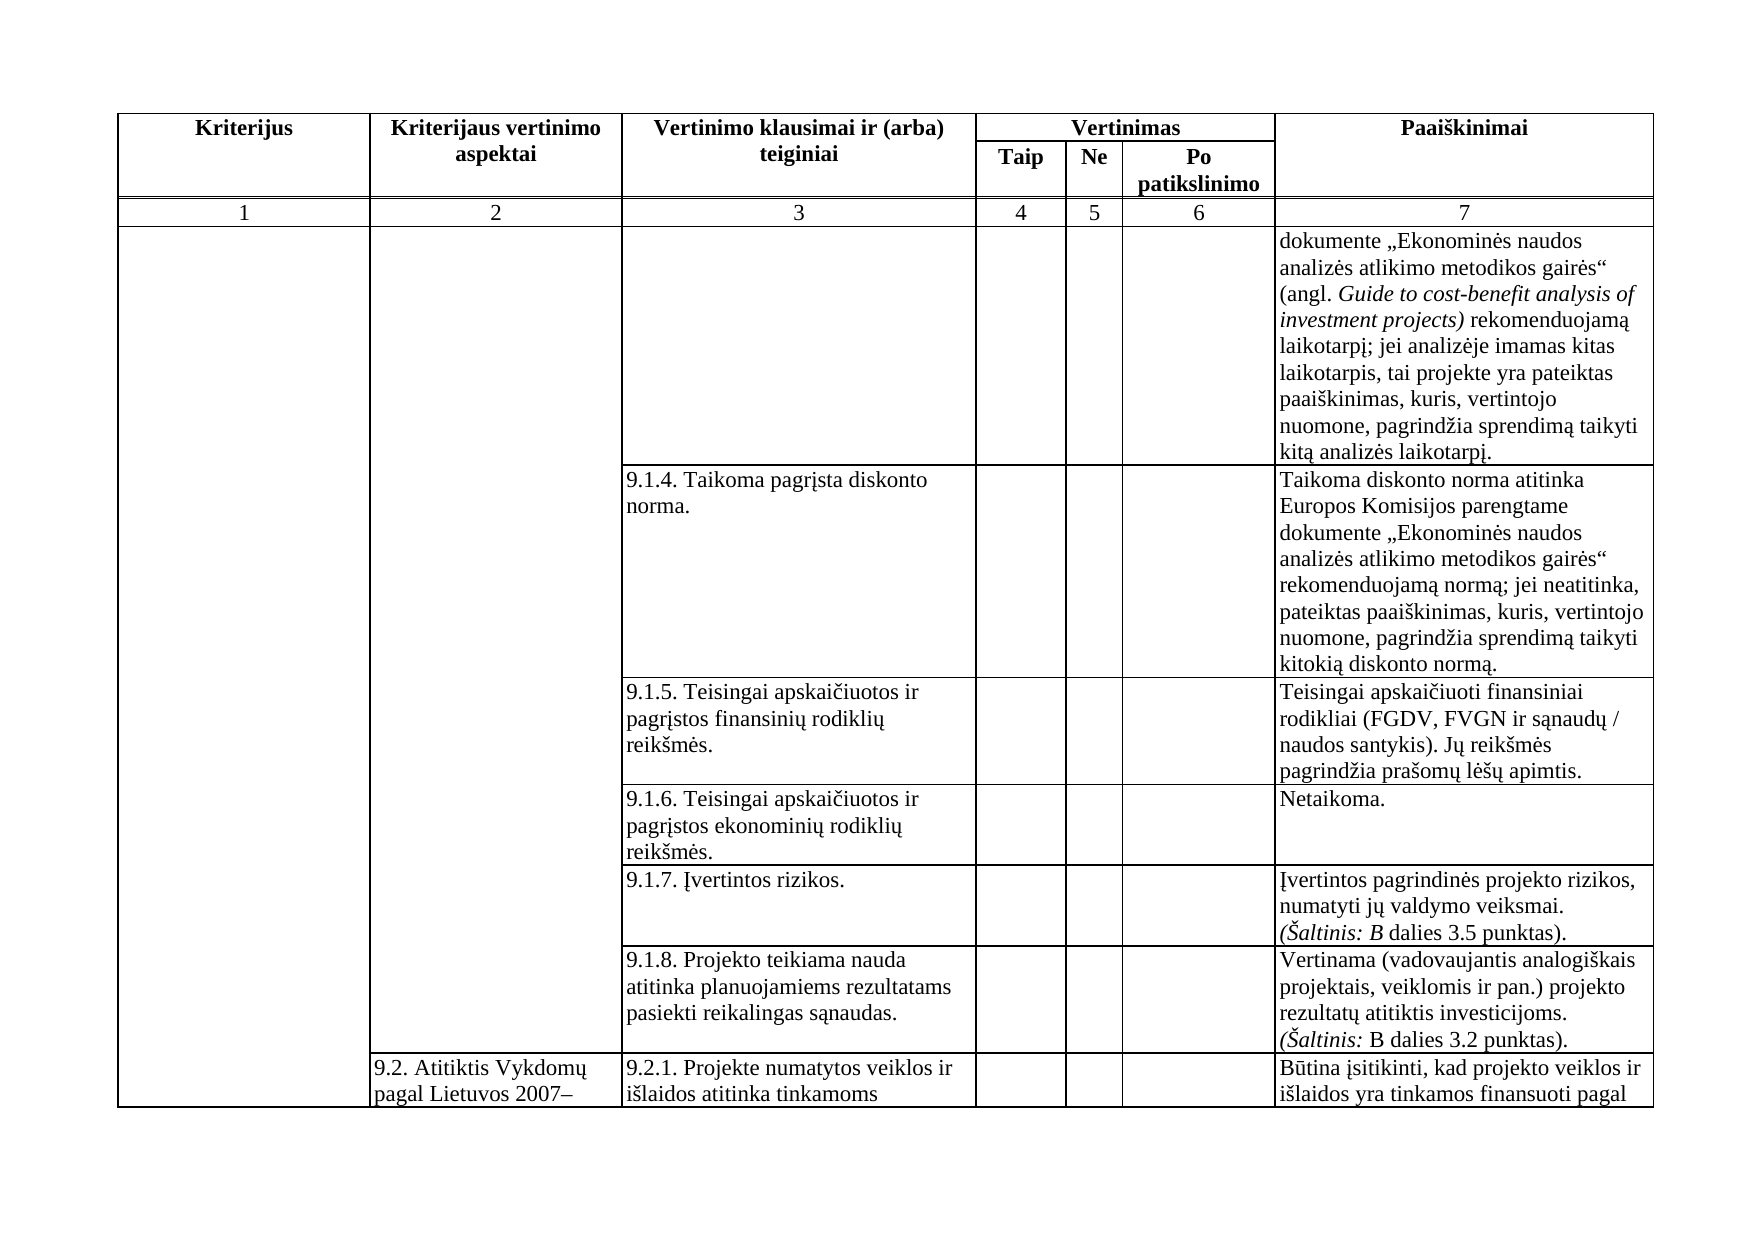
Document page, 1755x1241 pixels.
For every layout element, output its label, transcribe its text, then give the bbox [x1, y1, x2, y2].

table_cell 6 [1123, 199, 1274, 226]
table_cell 9.2. Atitiktis Vykdomų pagal Lietuvos 2007– [371, 1054, 621, 1106]
table_cell [371, 227, 621, 1052]
table_cell 1 [119, 199, 369, 226]
table_cell [1123, 227, 1274, 464]
table_cell [1067, 947, 1122, 1052]
table_cell Taikoma diskonto norma atitinka Europos Komisijos parengtame dokumente „Ekonominės naudos analizės atlikimo metodikos gairės“ rekomenduojamą normą; jei neatitinka, pateiktas paaiškinimas, kuris, vertintojo nuomone, pagrindžia sprendimą taikyti kitokią diskonto normą. [1276, 466, 1653, 677]
table_cell Taip [977, 142, 1065, 196]
table_cell Ne [1067, 142, 1122, 196]
table_cell 5 [1067, 199, 1122, 226]
table_cell 9.2.1. Projekte numatytos veiklos ir išlaidos atitinka tinkamoms [623, 1054, 975, 1106]
table_cell [1067, 785, 1122, 864]
table_cell [1123, 785, 1274, 864]
table_cell 9.1.4. Taikoma pagrįsta diskonto norma. [623, 466, 975, 677]
table_cell Po patikslinimo [1123, 142, 1274, 196]
table_cell 4 [977, 199, 1065, 226]
table_cell Netaikoma. [1276, 785, 1653, 864]
table_cell 2 [371, 199, 621, 226]
table_cell [1123, 678, 1274, 784]
table_cell [977, 227, 1065, 464]
table_cell [1067, 466, 1122, 677]
table_cell [1123, 466, 1274, 677]
table_cell 3 [623, 199, 975, 226]
table_header Vertinimo klausimai ir (arba) teiginiai [623, 114, 975, 196]
table_cell dokumente „Ekonominės naudos analizės atlikimo metodikos gairės“ (angl. Guide to cost-benefit analysis of investment projects) rekomenduojamą laikotarpį; jei analizėje imamas kitas laikotarpis, tai projekte yra pateiktas paaiškinimas, kuris, vertintojo nuomone, pagrindžia sprendimą taikyti kitą analizės laikotarpį. [1276, 227, 1653, 464]
table_cell 7 [1276, 199, 1653, 226]
table_cell 9.1.6. Teisingai apskaičiuotos ir pagrįstos ekonominių rodiklių reikšmės. [623, 785, 975, 864]
table_cell [1067, 866, 1122, 945]
table_cell [1067, 678, 1122, 784]
table_cell 9.1.5. Teisingai apskaičiuotos ir pagrįstos finansinių rodiklių reikšmės. [623, 678, 975, 784]
table_cell [977, 785, 1065, 864]
table_cell [977, 466, 1065, 677]
table_cell Teisingai apskaičiuoti finansiniai rodikliai (FGDV, FVGN ir sąnaudų / naudos santykis). Jų reikšmės pagrindžia prašomų lėšų apimtis. [1276, 678, 1653, 784]
table_cell [977, 678, 1065, 784]
table_cell 9.1.8. Projekto teikiama nauda atitinka planuojamiems rezultatams pasiekti reikalingas sąnaudas. [623, 947, 975, 1052]
table_header Paaiškinimai [1276, 114, 1653, 196]
table_cell [1123, 866, 1274, 945]
table_cell [977, 1054, 1065, 1106]
table_cell [1123, 947, 1274, 1052]
table_header Kriterijus [119, 114, 369, 196]
table_cell Vertinama (vadovaujantis analogiškais projektais, veiklomis ir pan.) projekto rezultatų atitiktis investicijoms. (Šaltinis: B dalies 3.2 punktas). [1276, 947, 1653, 1052]
table_header Kriterijaus vertinimo aspektai [371, 114, 621, 196]
table_cell Būtina įsitikinti, kad projekto veiklos ir išlaidos yra tinkamos finansuoti pagal [1276, 1054, 1653, 1106]
table_cell [623, 227, 975, 464]
table_cell [1123, 1054, 1274, 1106]
table_cell [1067, 1054, 1122, 1106]
table_cell [977, 947, 1065, 1052]
table_cell [977, 866, 1065, 945]
table_cell Įvertintos pagrindinės projekto rizikos, numatyti jų valdymo veiksmai. (Šaltinis: B dalies 3.5 punktas). [1276, 866, 1653, 945]
table_cell [119, 227, 369, 1106]
table_cell 9.1.7. Įvertintos rizikos. [623, 866, 975, 945]
table_cell [1067, 227, 1122, 464]
table_header Vertinimas [977, 114, 1274, 140]
